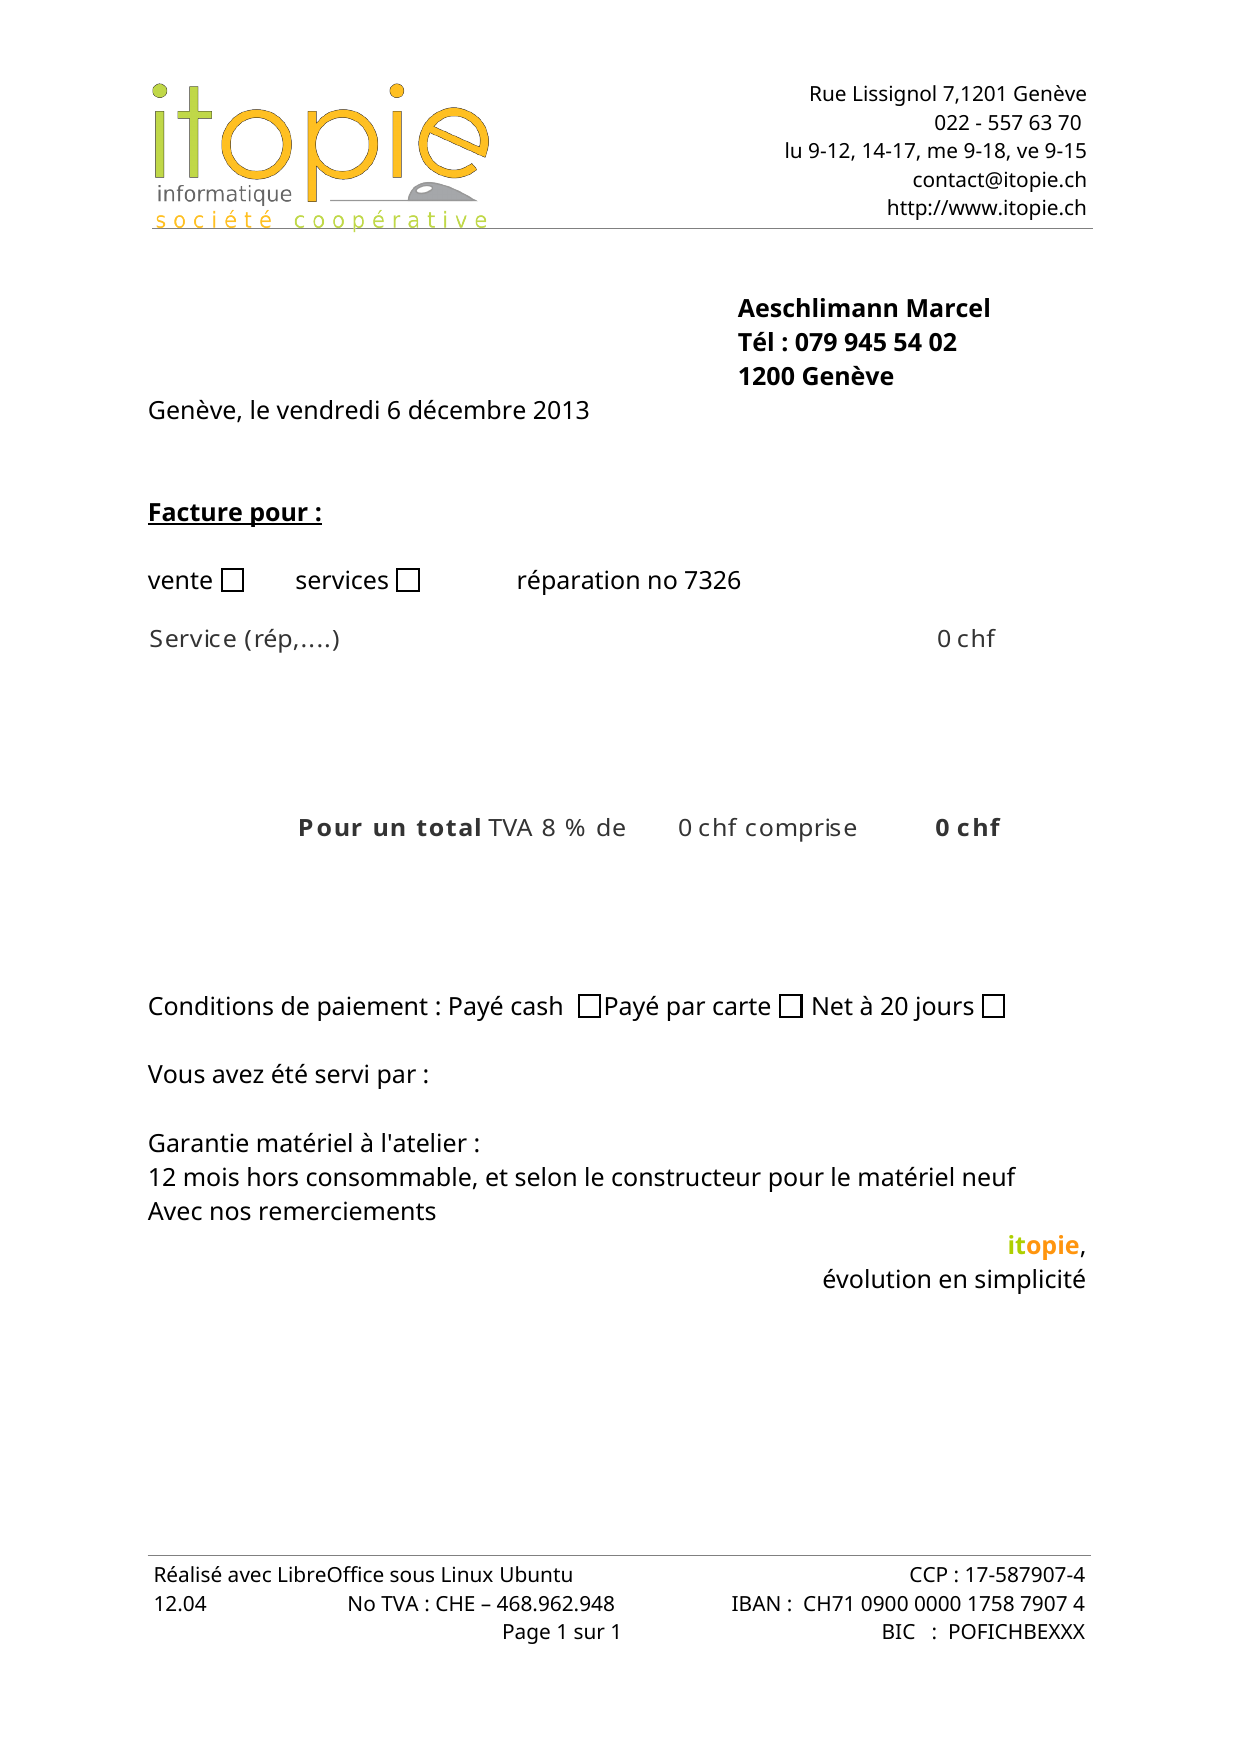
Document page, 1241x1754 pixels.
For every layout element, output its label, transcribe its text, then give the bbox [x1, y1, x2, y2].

picture [138, 72, 500, 244]
text vente services réparation no 7326 [148, 563, 1093, 597]
text Genève, le vendredi 6 décembre 2013 [148, 392, 1093, 427]
text Tél : 079 945 54 02 [148, 324, 1093, 358]
text Aeschlimann Marcel [148, 290, 1093, 324]
text Garantie matériel à l'atelier : [148, 1125, 1093, 1159]
text itopie, [148, 1227, 1093, 1262]
text 1200 Genève [148, 358, 1093, 392]
text évolution en simplicité [148, 1262, 1093, 1296]
text Facture pour : [148, 495, 1093, 529]
text Avec nos remerciements [148, 1193, 1093, 1227]
text Vous avez été servi par : [148, 1057, 1093, 1091]
text Conditions de paiement : Payé cash Payé par carte Net à 20 jours [148, 989, 1093, 1023]
text 12 mois hors consommable, et selon le constructeur pour le matériel neuf [148, 1159, 1093, 1193]
